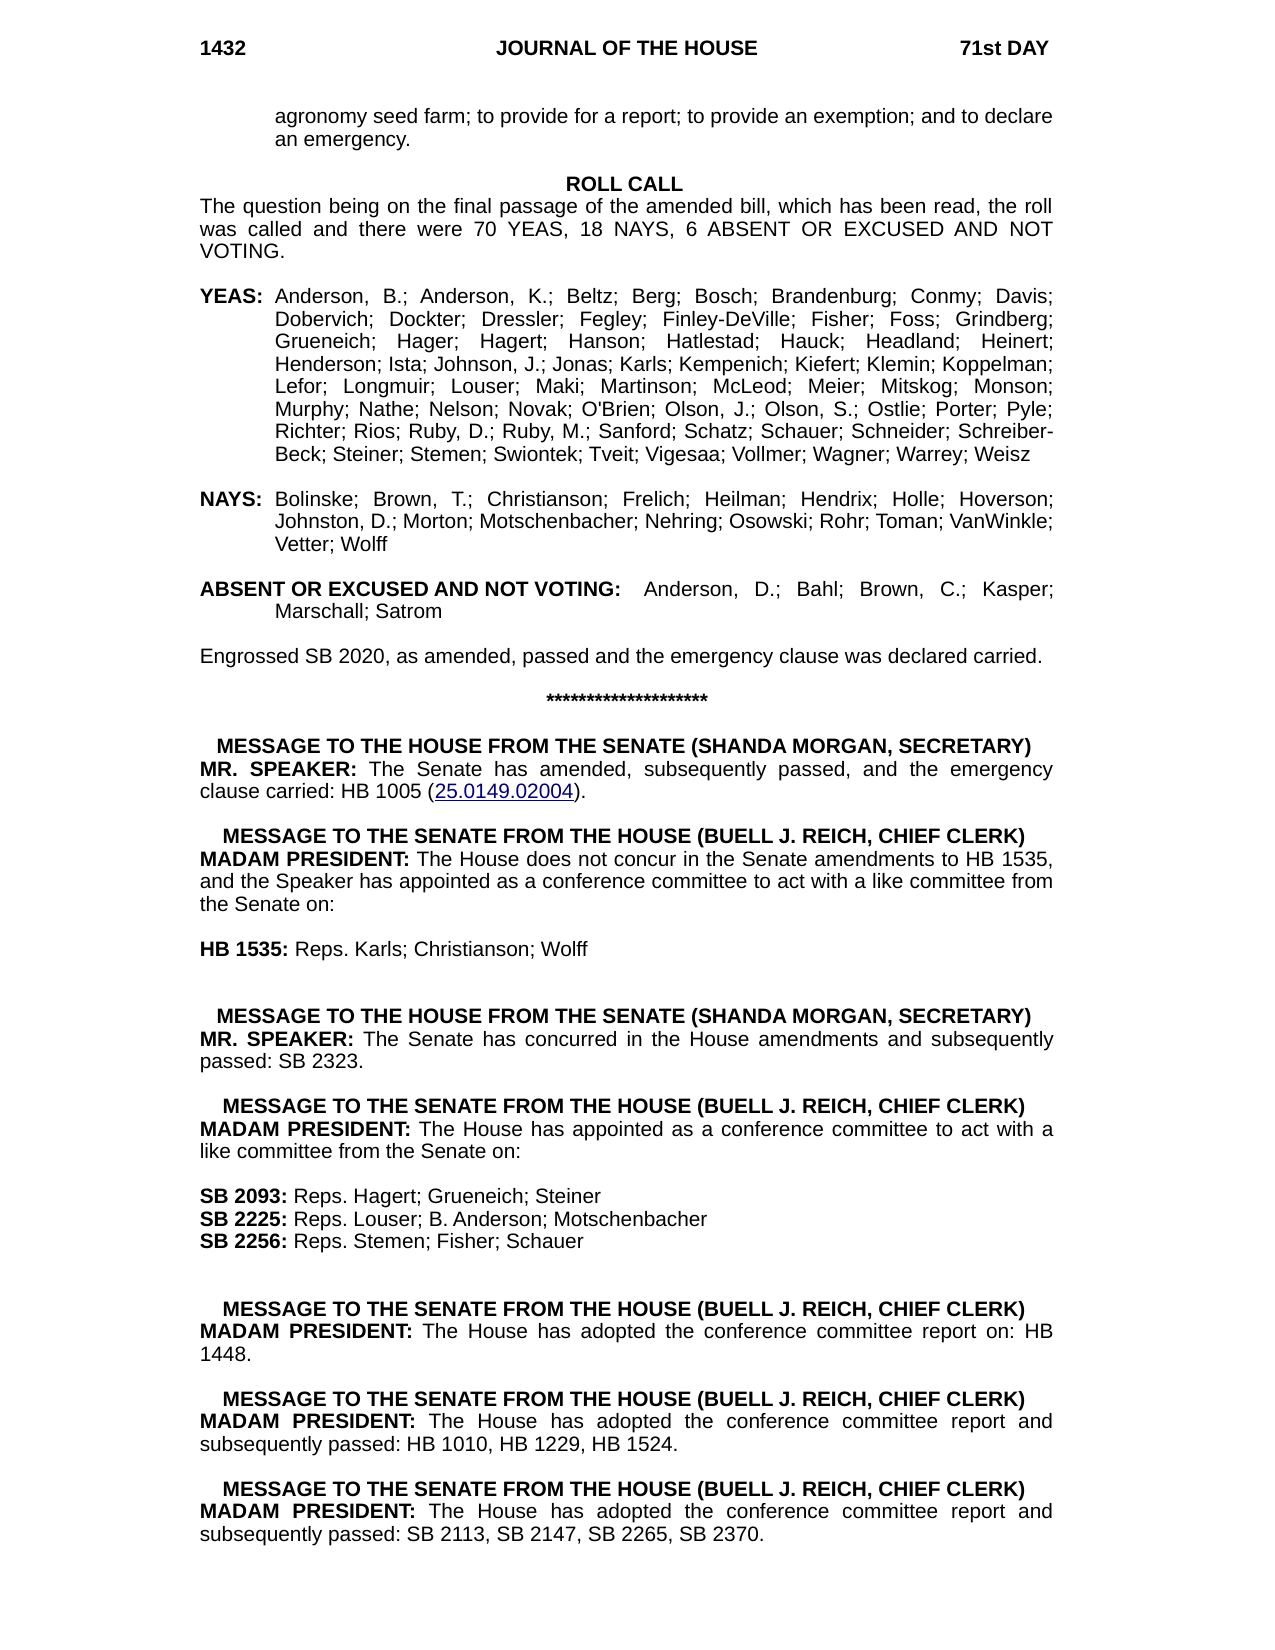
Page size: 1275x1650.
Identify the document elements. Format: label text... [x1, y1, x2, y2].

title [0, 0, 118, 66]
text ******************** [199, 691, 1054, 713]
title NAYS: Bolinske; Brown, T.; Christianson; Frelich; Heilman; Hendrix; Holle; Hoverson; Johnston, D.; Morton; Motschenbacher; Nehring; Osowski; Rohr; Toman; VanWinkle; Vetter; Wolff [199, 488, 1054, 556]
text MR. SPEAKER: The Senate has concurred in the House amendments and subsequently passed: SB 2323. [199, 1028, 1054, 1073]
title YEAS: Anderson, B.; Anderson, K.; Beltz; Berg; Bosch; Brandenburg; Conmy; Davis; Dobervich; Dockter; Dressler; Fegley; Finley-DeVille; Fisher; Foss; Grindberg; Grueneich; Hager; Hagert; Hanson; Hatlestad; Hauck; Headland; Heinert; Henderson; Ista; Johnson, J.; Jonas; Karls; Kempenich; Kiefert; Klemin; Koppelman; Lefor; Longmuir; Louser; Maki; Martinson; McLeod; Meier; Mitskog; Monson; Murphy; Nathe; Nelson; Novak; O'Brien; Olson, J.; Olson, S.; Ostlie; Porter; Pyle; Richter; Rios; Ruby, D.; Ruby, M.; Sanford; Schatz; Schauer; Schneider; Schreiber-Beck; Steiner; Stemen; Swiontek; Tveit; Vigesaa; Vollmer; Wagner; Warrey; Weisz [199, 286, 1054, 466]
text MADAM PRESIDENT: The House has adopted the conference committee report and subsequently passed: HB 1010, HB 1229, HB 1524. [199, 1411, 1054, 1456]
text SB 2256: Reps. Stemen; Fisher; Schauer [199, 1231, 1054, 1253]
title agronomy seed farm; to provide for a report; to provide an exemption; and to declare an emergency. [199, 106, 1054, 151]
text MESSAGE TO THE SENATE FROM THE HOUSE (BUELL J. REICH, CHIEF CLERK) [199, 1096, 1054, 1118]
text MR. SPEAKER: The Senate has amended, subsequently passed, and the emergency clause carried: HB 1005 (25.0149.02004). [199, 758, 1054, 803]
text MADAM PRESIDENT: The House has adopted the conference committee report on: HB 1448. [199, 1321, 1054, 1366]
text MESSAGE TO THE SENATE FROM THE HOUSE (BUELL J. REICH, CHIEF CLERK) [199, 1478, 1054, 1501]
text MESSAGE TO THE HOUSE FROM THE SENATE (SHANDA MORGAN, SECRETARY) [199, 736, 1054, 758]
text MADAM PRESIDENT: The House has adopted the conference committee report and subsequently passed: SB 2113, SB 2147, SB 2265, SB 2370. [199, 1501, 1054, 1546]
text SB 2093: Reps. Hagert; Grueneich; Steiner [199, 1186, 1054, 1208]
text MADAM PRESIDENT: The House has appointed as a conference committee to act with a like committee from the Senate on: [199, 1118, 1054, 1163]
text HB 1535: Reps. Karls; Christianson; Wolff [199, 938, 1054, 961]
text MESSAGE TO THE HOUSE FROM THE SENATE (SHANDA MORGAN, SECRETARY) [199, 1006, 1054, 1028]
text MESSAGE TO THE SENATE FROM THE HOUSE (BUELL J. REICH, CHIEF CLERK) [199, 1388, 1054, 1411]
subtitle Page 1431 [9, 9, 109, 57]
text ROLL CALL [199, 173, 1054, 196]
text SB 2225: Reps. Louser; B. Anderson; Motschenbacher [199, 1208, 1054, 1231]
text Engrossed SB 2020, as amended, passed and the emergency clause was declared carried. [199, 646, 1054, 668]
text MESSAGE TO THE SENATE FROM THE HOUSE (BUELL J. REICH, CHIEF CLERK) [199, 826, 1054, 848]
text MESSAGE TO THE SENATE FROM THE HOUSE (BUELL J. REICH, CHIEF CLERK) [199, 1298, 1054, 1321]
title ABSENT OR EXCUSED AND NOT VOTING: Anderson, D.; Bahl; Brown, C.; Kasper; Marschall; Satrom [199, 578, 1054, 623]
text The question being on the final passage of the amended bill, which has been read, the roll was called and there were 70 YEAS, 18 NAYS, 6 ABSENT OR EXCUSED AND NOT VOTING. [199, 196, 1054, 263]
text MADAM PRESIDENT: The House does not concur in the Senate amendments to HB 1535, and the Speaker has appointed as a conference committee to act with a like committee from the Senate on: [199, 848, 1054, 916]
